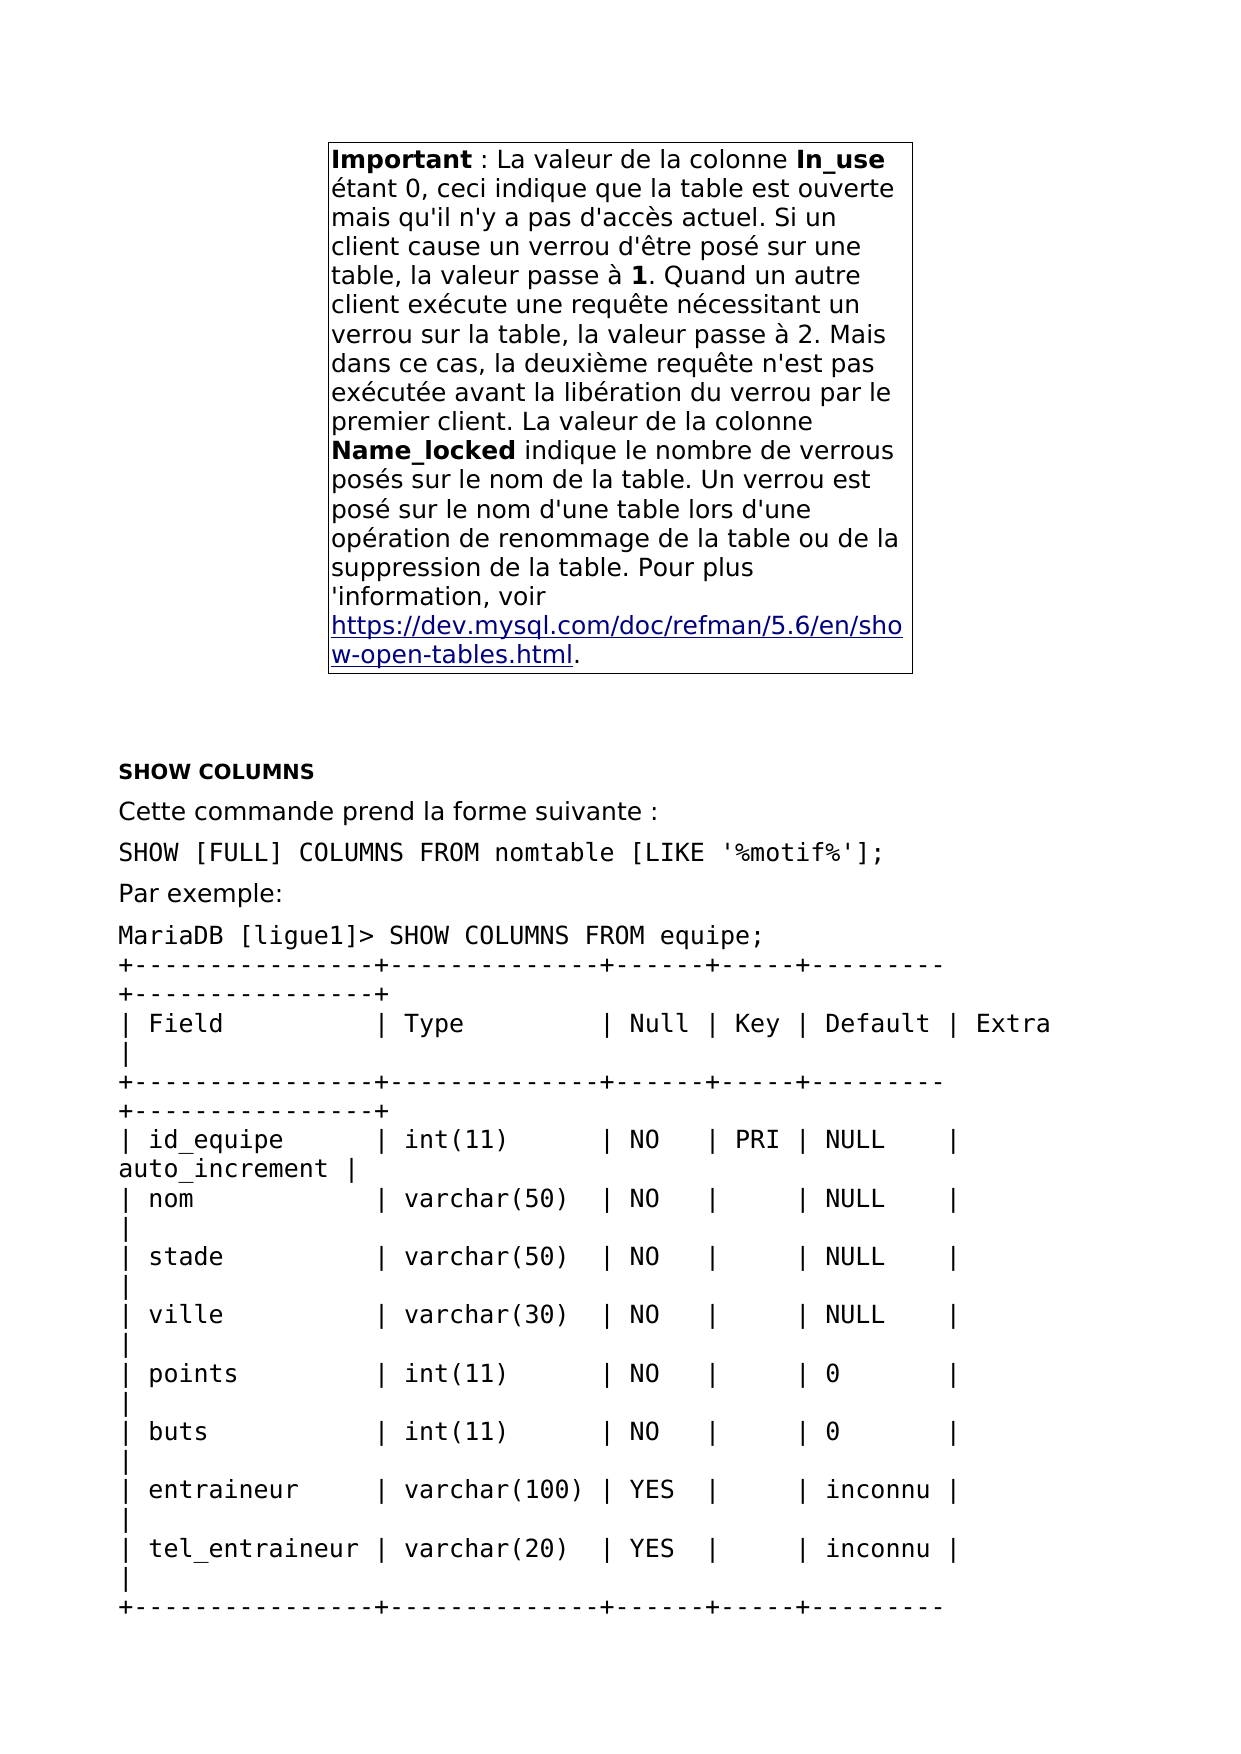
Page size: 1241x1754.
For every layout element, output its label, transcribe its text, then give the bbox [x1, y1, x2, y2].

text Par exemple: [118, 879, 1122, 909]
table_header Important : La valeur de la colonne In_use étant 0, ceci indique que la table est ouverte mais qu'il n'y a pas d'accès actuel. Si un client cause un verrou d'être posé sur une table, la valeur passe à 1. Quand un autre client exécute une requête nécessitant un verrou sur la table, la valeur passe à 2. Mais dans ce cas, la deuxième requête n'est pas exécutée avant la libération du verrou par le premier client. La valeur de la colonne Name_locked indique le nombre de verrous posés sur le nom de la table. Un verrou est posé sur le nom d'une table lors d'une opération de renommage de la table ou de la suppression de la table. Pour plus 'information, voir https://dev.mysql.com/doc/refman/5.6/en/show-open-tables.html. [329, 143, 912, 673]
text Cette commande prend la forme suivante : [118, 797, 1122, 826]
text MariaDB [ligue1]> SHOW COLUMNS FROM equipe; +----------------+--------------+------+-----+---------+----------------+ | Field | Type | Null | Key | Default | Extra | +----------------+--------------+------+-----+---------+----------------+ | id_equipe | int(11) | NO | PRI | NULL | auto_increment | | nom | varchar(50) | NO | | NULL | | | stade | varchar(50) | NO | | NULL | | | ville | varchar(30) | NO | | NULL | | | points | int(11) | NO | | 0 | | | buts | int(11) | NO | | 0 | | | entraineur | varchar(100) | YES | | inconnu | | | tel_entraineur | varchar(20) | YES | | inconnu | | +----------------+--------------+------+-----+--------- [118, 921, 1122, 1621]
subtitle SHOW COLUMNS [118, 760, 1122, 784]
text SHOW [FULL] COLUMNS FROM nomtable [LIKE '%motif%']; [118, 839, 1122, 868]
